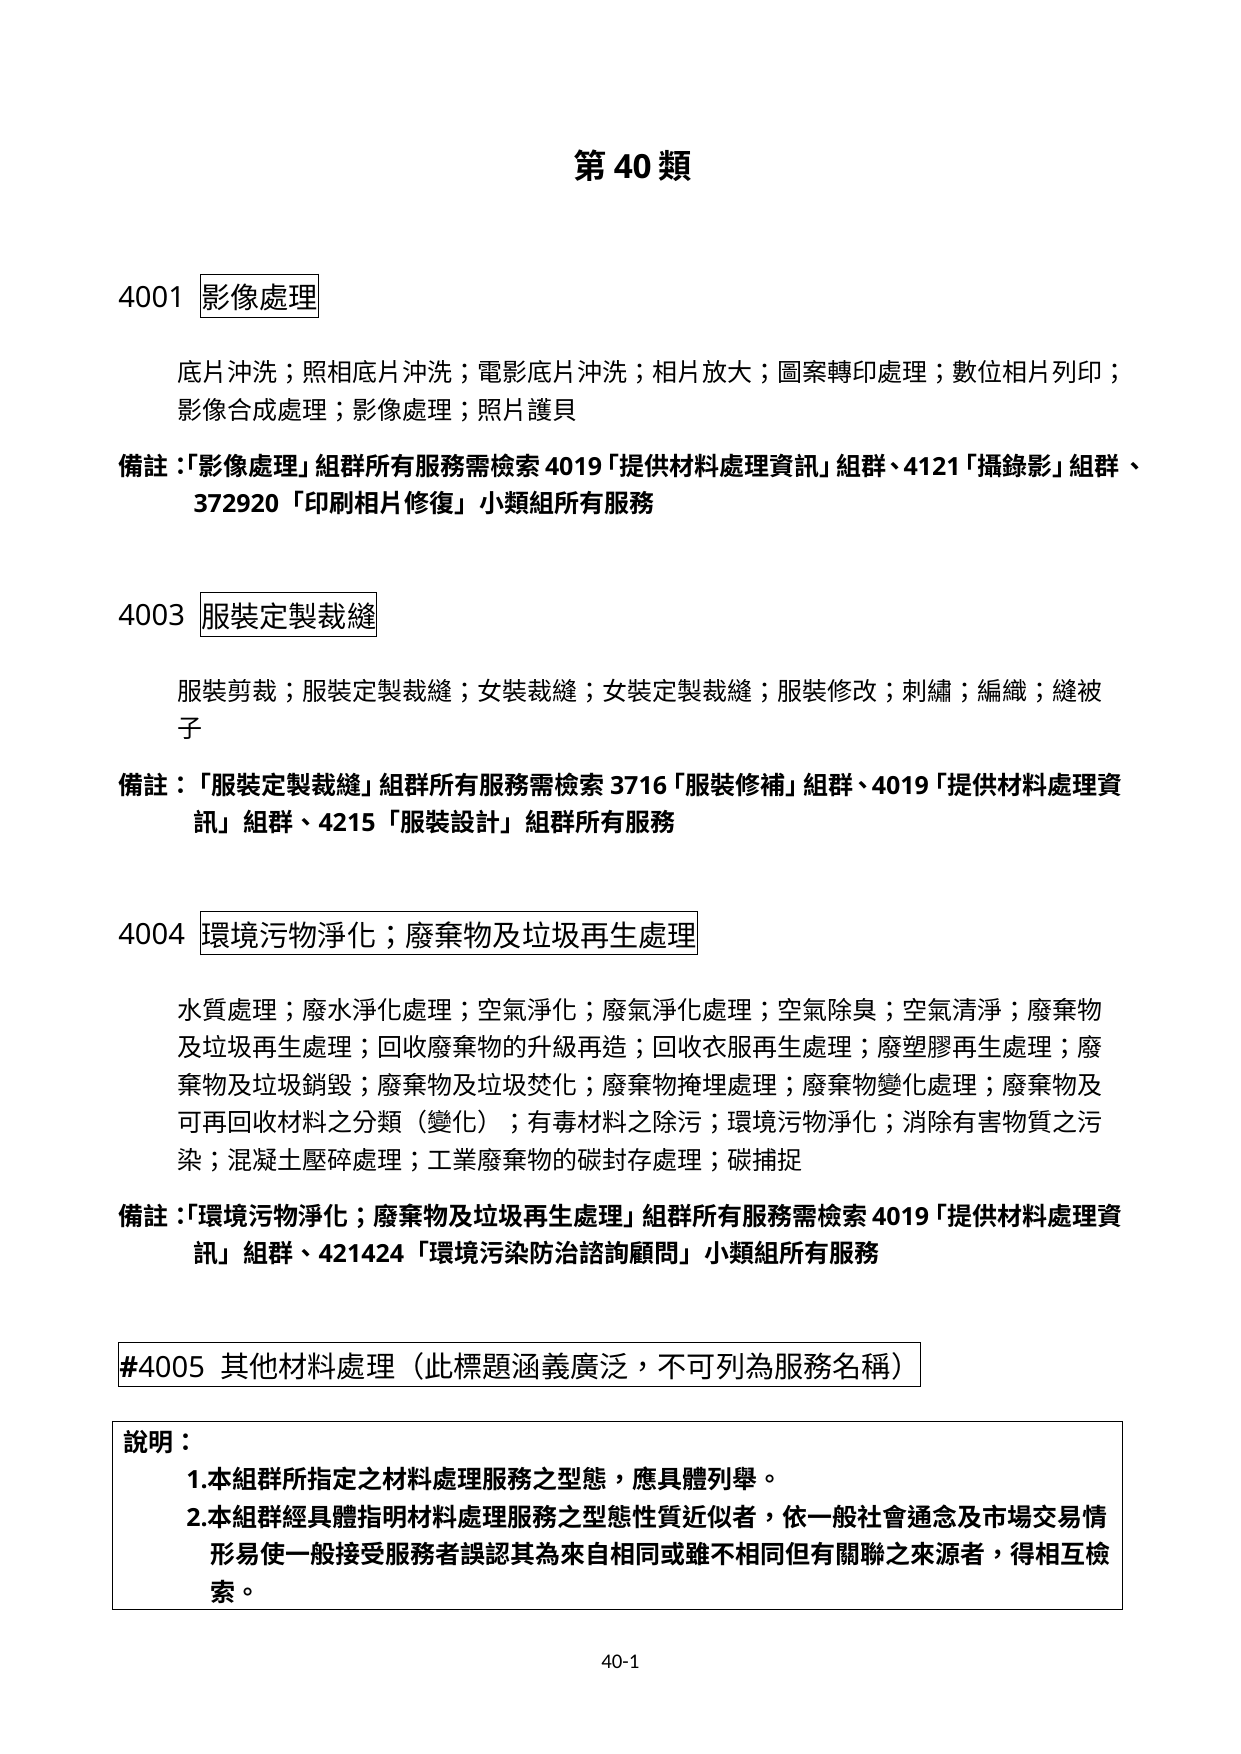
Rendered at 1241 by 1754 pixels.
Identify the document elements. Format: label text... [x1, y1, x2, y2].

text 第40類 [143, 127, 1122, 202]
text 4003 服裝定製裁縫 [118, 577, 1122, 652]
text 備註：「環境污物淨化；廢棄物及垃圾再生處理」組群所有服務需檢索4019「提供材料處理資訊」組群、421424「環境污染防治諮詢顧問」小類組所有服務 [118, 1196, 1122, 1271]
text 4001 影像處理 [118, 258, 1122, 333]
text 服裝剪裁；服裝定製裁縫；女裝裁縫；女裝定製裁縫；服裝修改；刺繡；編織；縫被子 [177, 671, 1122, 746]
text 備註：「服裝定製裁縫」組群所有服務需檢索3716「服裝修補」組群、4019「提供材料處理資訊」組群、4215「服裝設計」組群所有服務 [118, 764, 1122, 839]
text 水質處理；廢水淨化處理；空氣淨化；廢氣淨化處理；空氣除臭；空氣清淨；廢棄物及垃圾再生處理；回收廢棄物的升級再造；回收衣服再生處理；廢塑膠再生處理；廢棄物及垃圾銷毀；廢棄物及垃圾焚化；廢棄物掩埋處理；廢棄物變化處理；廢棄物及可再回收材料之分類（變化）；有毒材料之除污；環境污物淨化；消除有害物質之污染；混凝土壓碎處理；工業廢棄物的碳封存處理；碳捕捉 [177, 989, 1122, 1177]
text 備註：「影像處理」組群所有服務需檢索4019「提供材料處理資訊」組群、4121「攝錄影」組群、372920「印刷相片修復」小類組所有服務 [118, 446, 1122, 521]
text 底片沖洗；照相底片沖洗；電影底片沖洗；相片放大；圖案轉印處理；數位相片列印；影像合成處理；影像處理；照片護貝 [177, 352, 1122, 427]
table_header 說明： 1.本組群所指定之材料處理服務之型態，應具體列舉。 2.本組群經具體指明材料處理服務之型態性質近似者，依一般社會通念及市場交易情形易使一般接受服務者誤認其為來自相同或雖不相同但有關聯之來源者，得相互檢索。 [113, 1422, 1122, 1609]
text 4004 環境污物淨化；廢棄物及垃圾再生處理 [118, 896, 1122, 971]
text #4005 其他材料處理（此標題涵義廣泛，不可列為服務名稱） [118, 1327, 1122, 1402]
